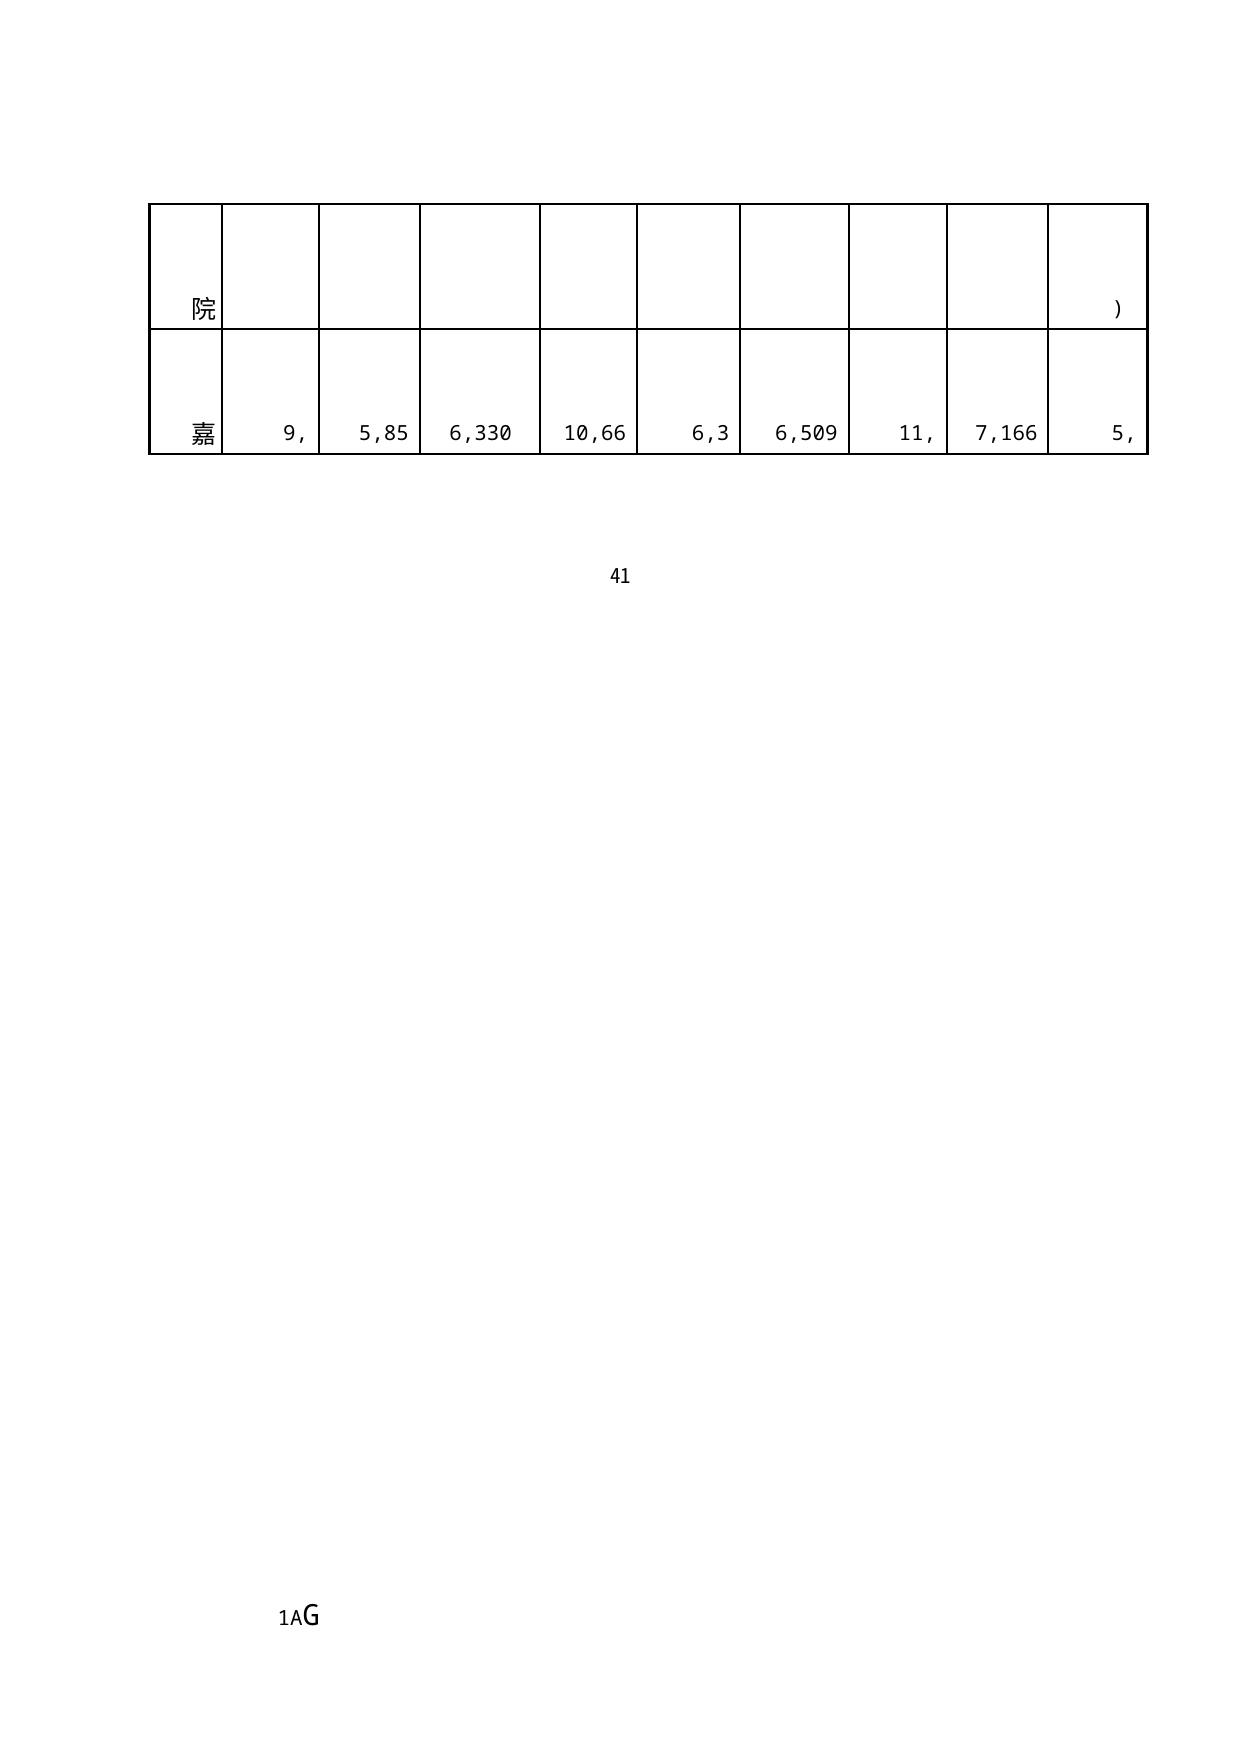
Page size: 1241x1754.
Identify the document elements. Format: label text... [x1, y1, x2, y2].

table_cell 6,509 [741, 330, 848, 453]
table_cell 嘉 [151, 330, 221, 453]
table_cell 11, [850, 330, 946, 453]
table_cell 6,330 [421, 330, 539, 453]
table_cell 9, [223, 330, 318, 453]
table_cell [741, 205, 848, 328]
table_cell 5, [1049, 330, 1146, 453]
table_cell 5,85 [320, 330, 419, 453]
table_cell [541, 205, 636, 328]
table_cell 7,166 [948, 330, 1047, 453]
table_cell [850, 205, 946, 328]
table_cell 6,3 [638, 330, 739, 453]
table_cell [948, 205, 1047, 328]
table_cell [223, 205, 318, 328]
table_cell [638, 205, 739, 328]
table_cell ) [1049, 205, 1146, 328]
table_cell [320, 205, 419, 328]
table_cell [421, 205, 539, 328]
table_cell 院 [151, 205, 221, 328]
table_cell 10,66 [541, 330, 636, 453]
